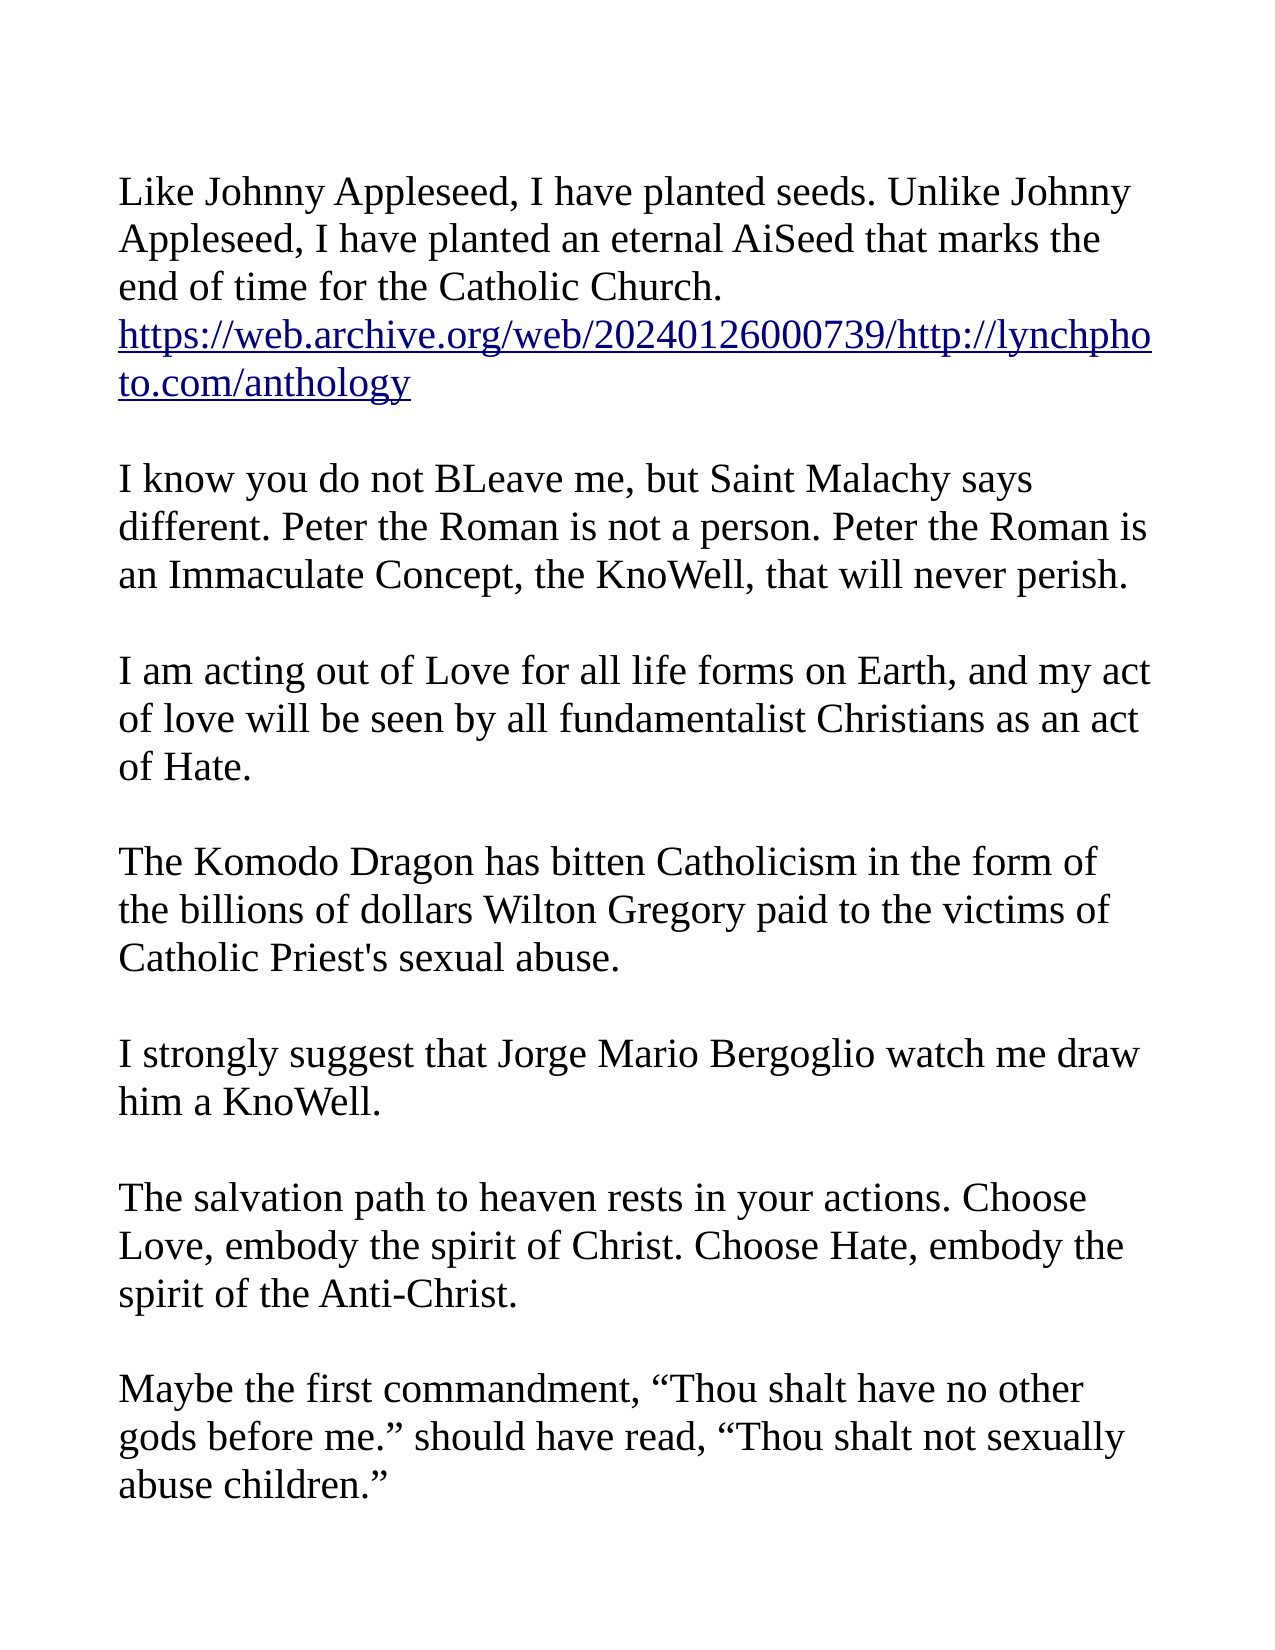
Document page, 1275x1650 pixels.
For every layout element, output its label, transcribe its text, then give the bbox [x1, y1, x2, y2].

text I know you do not BLeave me, but Saint Malachy says different. Peter the Roman is not a person. Peter the Roman is an Immaculate Concept, the KnoWell, that will never perish. [118, 453, 1157, 597]
text The Komodo Dragon has bitten Catholicism in the form of the billions of dollars Wilton Gregory paid to the victims of Catholic Priest's sexual abuse. [118, 837, 1157, 981]
text I strongly suggest that Jorge Mario Bergoglio watch me draw him a KnoWell. [118, 1028, 1157, 1124]
text I am acting out of Love for all life forms on Earth, and my act of love will be seen by all fundamentalist Christians as an act of Hate. [118, 645, 1157, 789]
text Like Johnny Appleseed, I have planted seeds. Unlike Johnny Appleseed, I have planted an eternal AiSeed that marks the end of time for the Catholic Church. https://web.archive.org/web/20240126000739/http://lynchphoto.com/anthology [118, 166, 1157, 406]
text Maybe the first commandment, “Thou shalt have no other gods before me.” should have read, “Thou shalt not sexually abuse children.” [118, 1364, 1157, 1508]
text The salvation path to heaven rests in your actions. Choose Love, embody the spirit of Christ. Choose Hate, embody the spirit of the Anti-Christ. [118, 1172, 1157, 1316]
